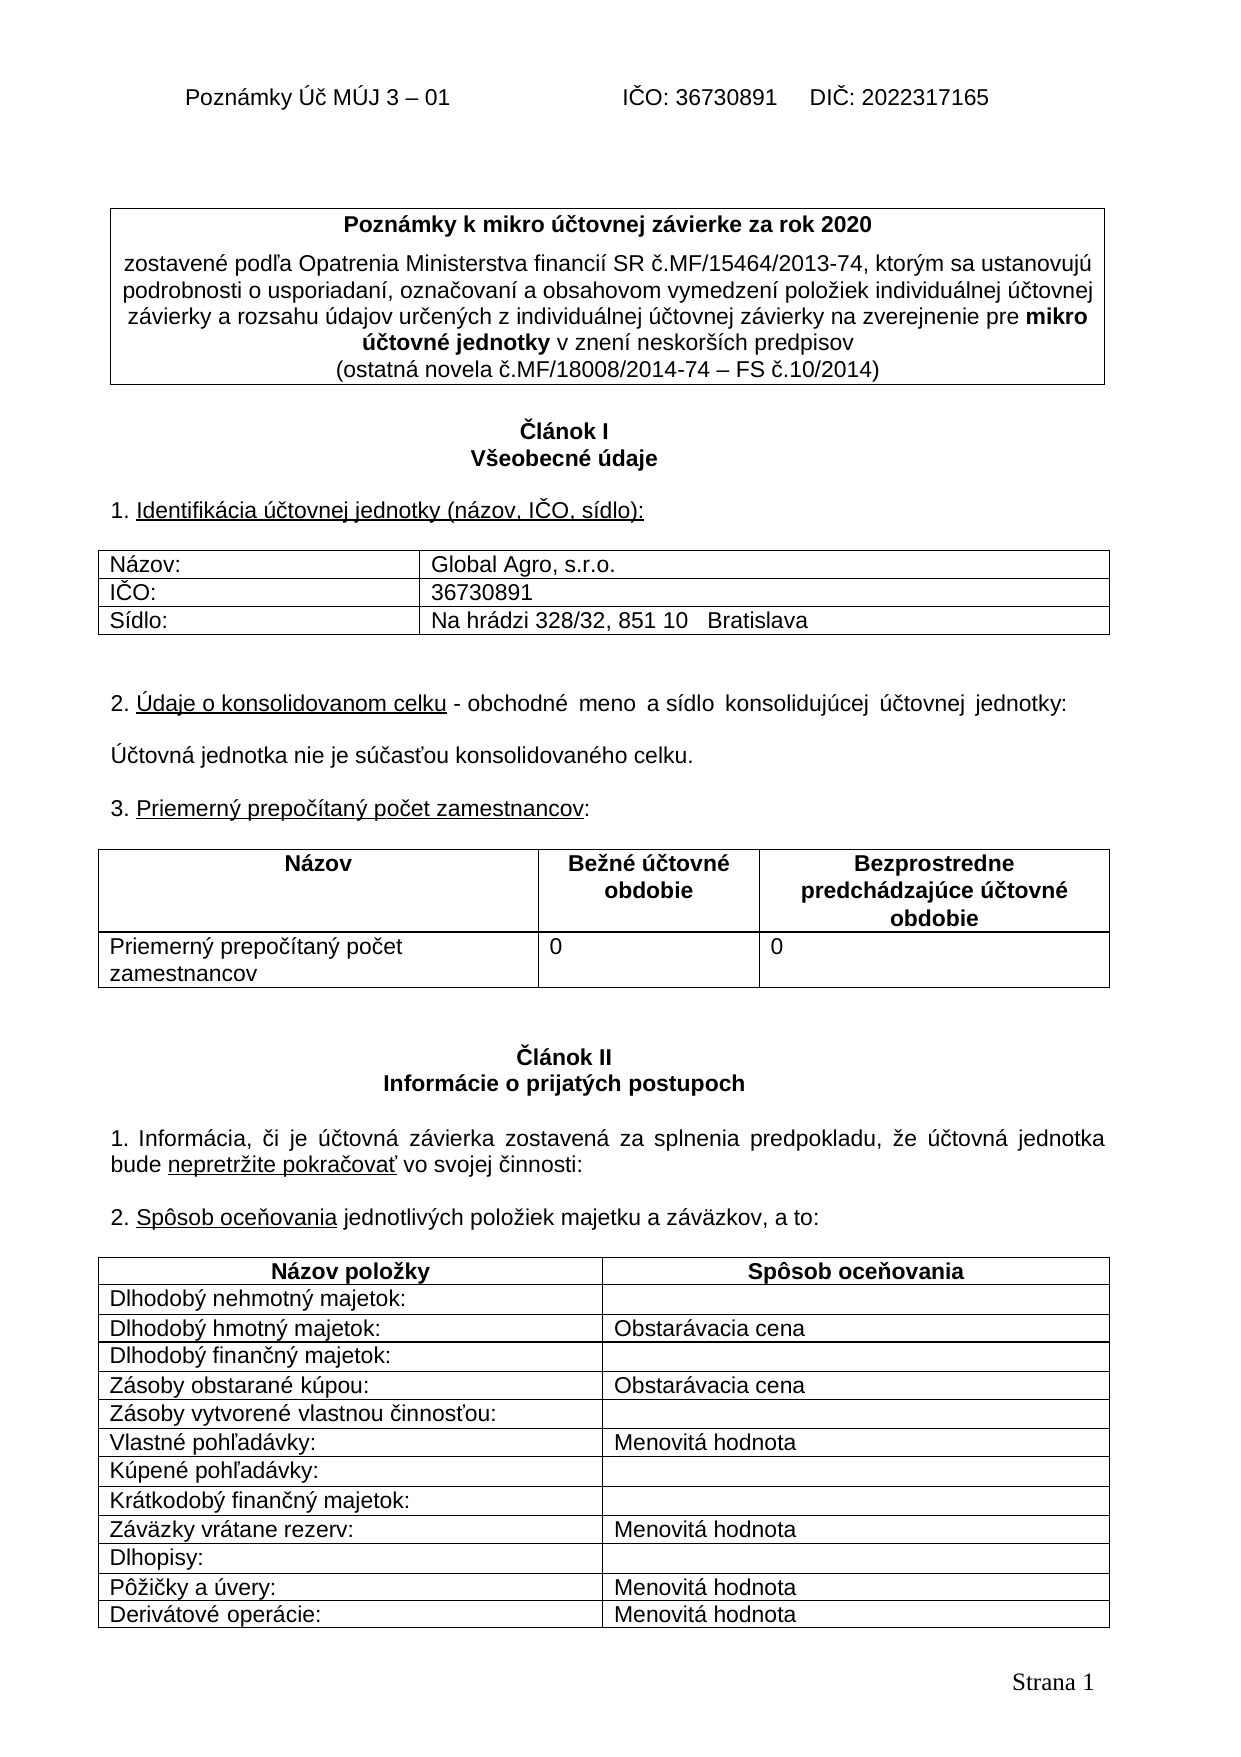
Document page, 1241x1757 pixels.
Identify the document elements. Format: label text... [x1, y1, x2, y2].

text Poznámky k mikro účtovnej závierke za rok 2020 [111, 209, 1104, 238]
text 2. Spôsob oceňovania jednotlivých položiek majetku a záväzkov, a to: [110, 1204, 1105, 1230]
table_cell Na hrádzi 328/32, 851 10 Bratislava [420, 607, 1109, 634]
table_cell 0 [539, 933, 759, 987]
table_cell [603, 1457, 1109, 1486]
table_cell Menovitá hodnota [603, 1601, 1109, 1627]
table_cell [603, 1487, 1109, 1515]
table_cell Zásoby vytvorené vlastnou činnosťou: [99, 1400, 602, 1428]
table_cell Dlhodobý nehmotný majetok: [99, 1285, 602, 1314]
text 1. Informácia, či je účtovná závierka zostavená za splnenia predpokladu, že účtovná jednotka bude nepretržite pokračovať vo svojej činnosti: [110, 1125, 1105, 1178]
table_cell Obstarávacia cena [603, 1315, 1109, 1341]
table_cell Krátkodobý finančný majetok: [99, 1487, 602, 1515]
table_header Názov: [99, 551, 419, 578]
subtitle Článok II [110, 1044, 1017, 1070]
text (ostatná novela č.MF/18008/2014-74 – FS č.10/2014) [111, 353, 1104, 384]
table_cell Priemerný prepočítaný počet zamestnancov [99, 933, 538, 987]
table_cell Menovitá hodnota [603, 1516, 1109, 1543]
table_cell [603, 1343, 1109, 1371]
table_cell Dlhopisy: [99, 1544, 602, 1572]
table_cell [603, 1544, 1109, 1572]
table_cell [603, 1400, 1109, 1428]
table_cell IČO: [99, 579, 419, 606]
table_cell Sídlo: [99, 607, 419, 634]
table_header Názov [99, 850, 538, 931]
table_cell Dlhodobý hmotný majetok: [99, 1315, 602, 1341]
table_cell 36730891 [420, 579, 1109, 606]
text zostavené podľa Opatrenia Ministerstva financií SR č.MF/15464/2013-74, ktorým sa ustanovujú podrobnosti o usporiadaní, označovaní a obsahovom vymedzení položiek individuálnej účtovnej závierky a rozsahu údajov určených z individuálnej účtovnej závierky na zverejnenie pre mikro účtovné jednotky v znení neskorších predpisov [111, 247, 1104, 353]
text Účtovná jednotka nie je súčasťou konsolidovaného celku. [110, 742, 1105, 769]
table_cell Obstarávacia cena [603, 1372, 1109, 1398]
table_header Global Agro, s.r.o. [420, 551, 1109, 578]
table_cell Kúpené pohľadávky: [99, 1457, 602, 1486]
table_cell Dlhodobý finančný majetok: [99, 1343, 602, 1371]
table_cell Vlastné pohľadávky: [99, 1429, 602, 1456]
table_cell Zásoby obstarané kúpou: [99, 1372, 602, 1398]
table_cell 0 [760, 933, 1109, 987]
table_cell Menovitá hodnota [603, 1429, 1109, 1456]
table_cell Pôžičky a úvery: [99, 1574, 602, 1600]
table_cell [603, 1285, 1109, 1314]
text Informácie o prijatých postupoch [110, 1070, 1018, 1097]
table_cell Menovitá hodnota [603, 1574, 1109, 1600]
table_header Názov položky [99, 1258, 602, 1284]
table_header Bežné účtovné obdobie [539, 850, 759, 931]
text 2. Údaje o konsolidovanom celku - obchodné meno a sídlo konsolidujúcej účtovnej jednotky: [110, 689, 1105, 716]
text 1. Identifikácia účtovnej jednotky (názov, IČO, sídlo): [110, 497, 1105, 523]
table_header Bezprostredne predchádzajúce účtovné obdobie [760, 850, 1109, 931]
table_cell Derivátové operácie: [99, 1601, 602, 1627]
text Všeobecné údaje [110, 444, 1017, 471]
text 3. Priemerný prepočítaný počet zamestnancov: [110, 795, 1105, 822]
table_cell Záväzky vrátane rezerv: [99, 1516, 602, 1543]
subtitle Článok I [110, 418, 1018, 444]
table_header Spôsob oceňovania [603, 1258, 1109, 1284]
